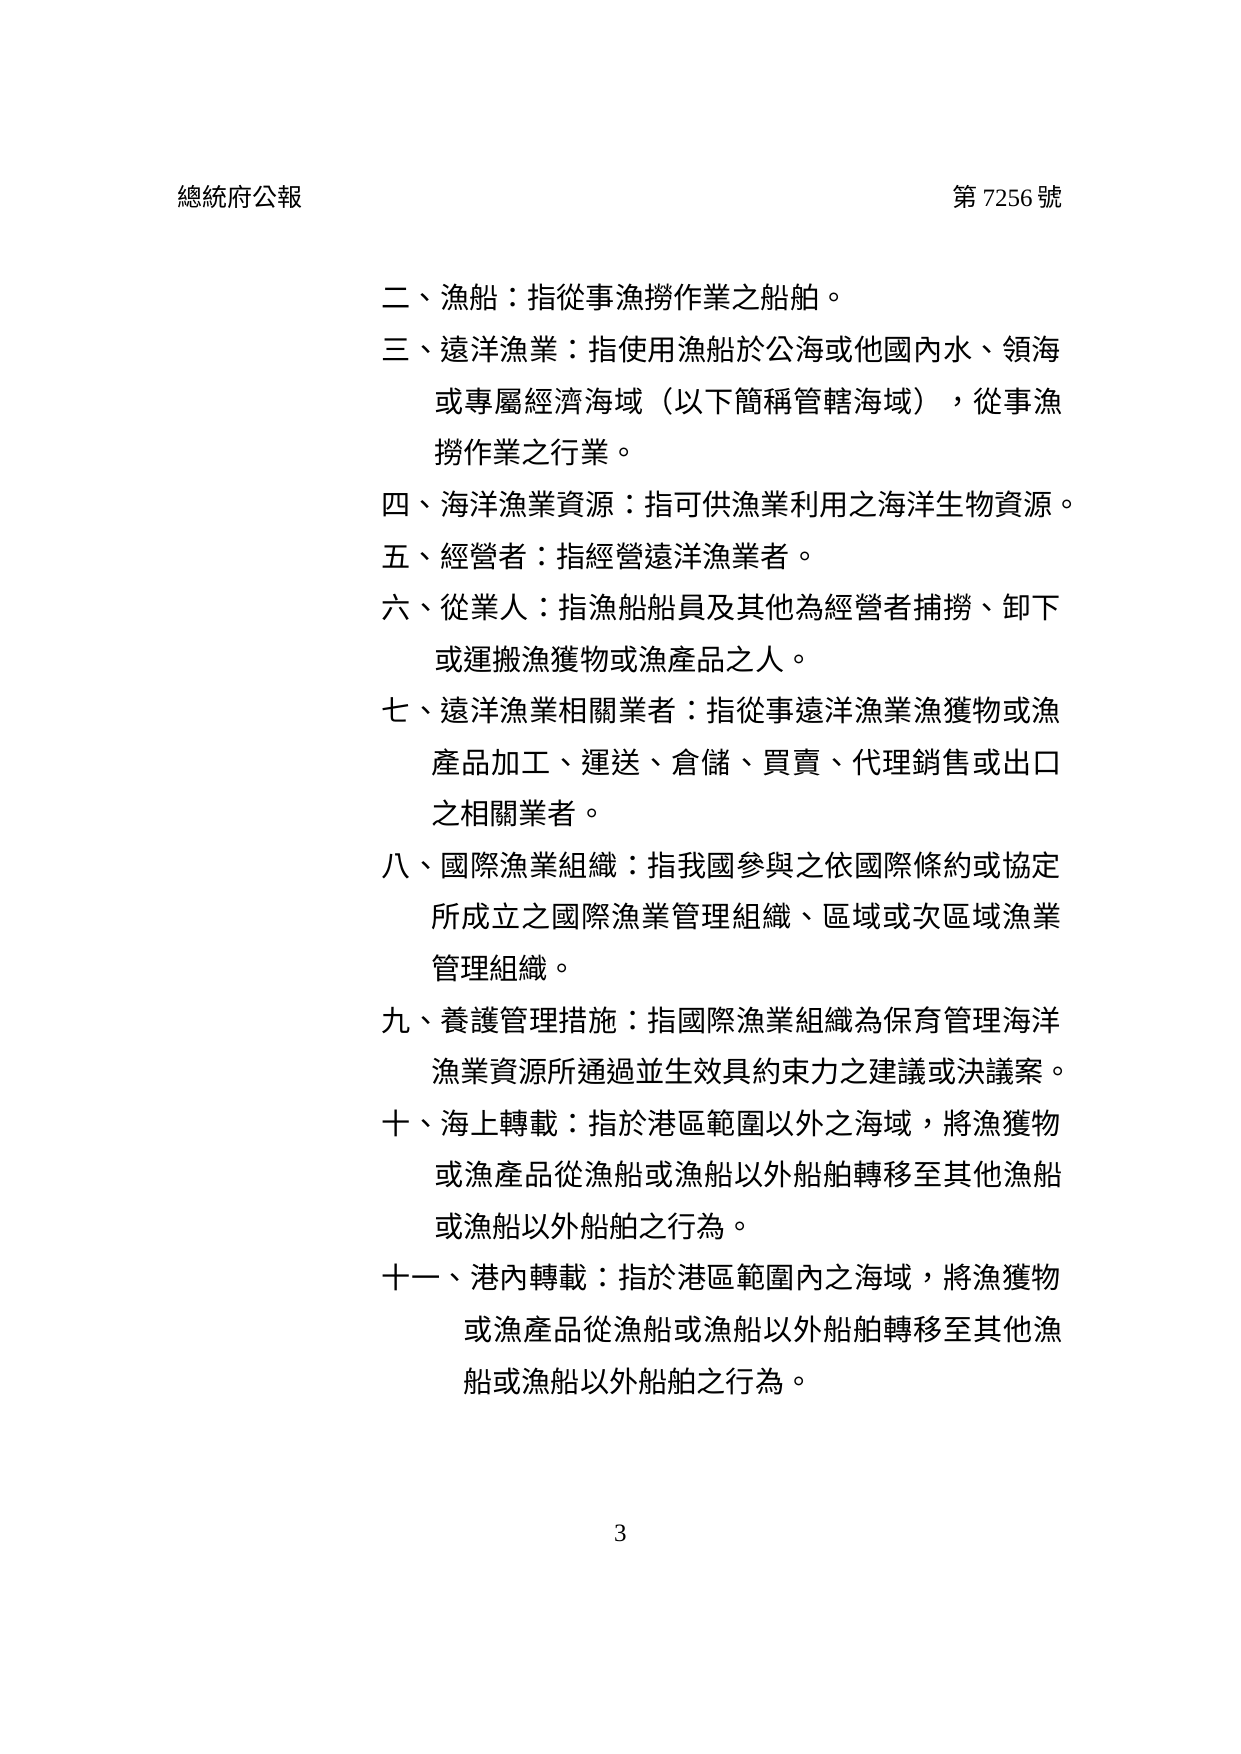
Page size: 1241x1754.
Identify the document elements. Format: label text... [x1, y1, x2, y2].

text 五、經營者：指經營遠洋漁業者。 [381, 526, 1063, 577]
text 六、從業人：指漁船船員及其他為經營者捕撈、卸下或運搬漁獲物或漁產品之人。 [381, 577, 1063, 680]
text 二、漁船：指從事漁撈作業之船舶。 [381, 266, 1063, 319]
text 十一、港內轉載：指於港區範圍內之海域，將漁獲物或漁產品從漁船或漁船以外船舶轉移至其他漁船或漁船以外船舶之行為。 [381, 1248, 1063, 1402]
text 十、海上轉載：指於港區範圍以外之海域，將漁獲物或漁產品從漁船或漁船以外船舶轉移至其他漁船或漁船以外船舶之行為。 [381, 1093, 1063, 1248]
text 九、養護管理措施：指國際漁業組織為保育管理海洋漁業資源所通過並生效具約束力之建議或決議案。 [381, 990, 1063, 1093]
text 三、遠洋漁業：指使用漁船於公海或他國內水、領海或專屬經濟海域（以下簡稱管轄海域），從事漁撈作業之行業。 [381, 319, 1063, 474]
text 七、遠洋漁業相關業者：指從事遠洋漁業漁獲物或漁產品加工、運送、倉儲、買賣、代理銷售或出口之相關業者。 [381, 680, 1063, 835]
text 四、海洋漁業資源：指可供漁業利用之海洋生物資源。 [381, 474, 1063, 526]
text 八、國際漁業組織：指我國參與之依國際條約或協定所成立之國際漁業管理組織、區域或次區域漁業管理組織。 [381, 835, 1063, 990]
